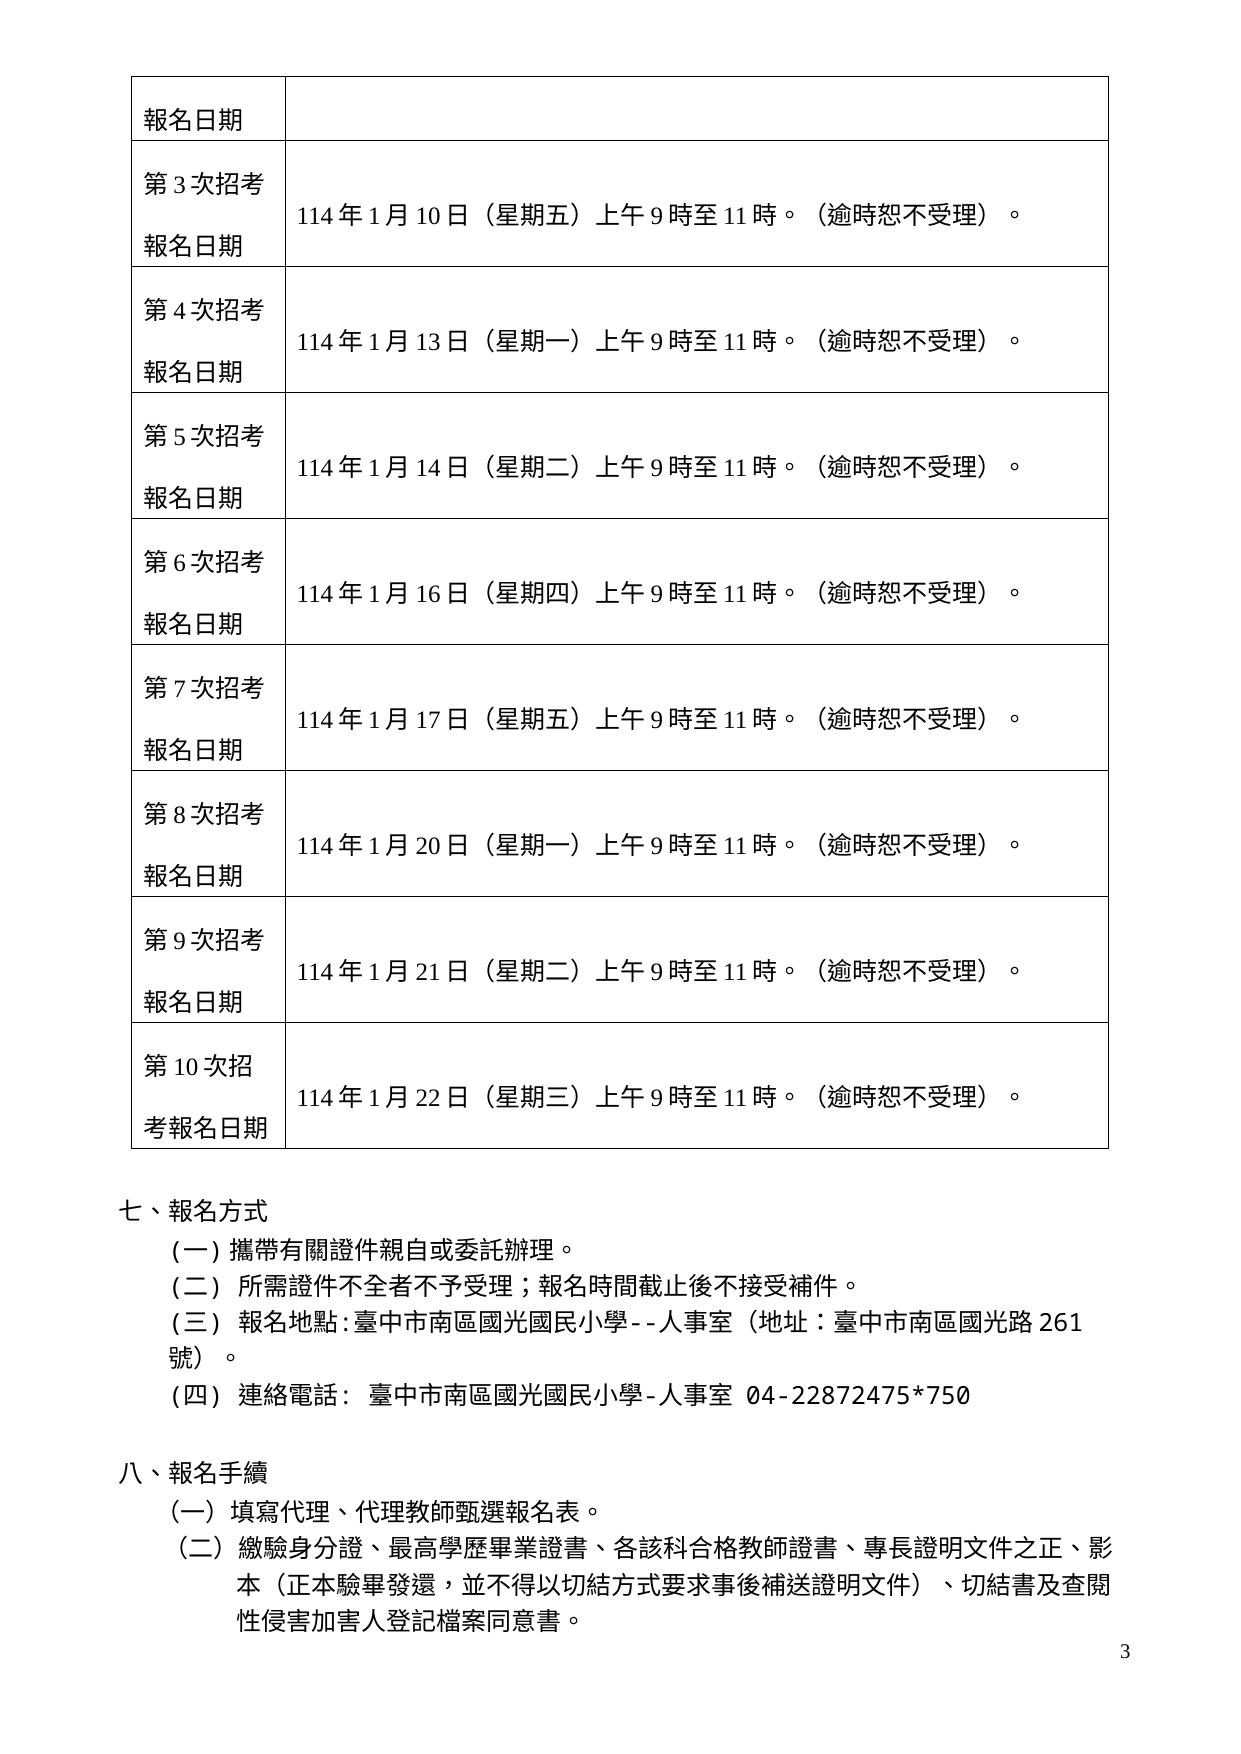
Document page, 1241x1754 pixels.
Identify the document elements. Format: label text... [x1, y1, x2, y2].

table_cell 第5次招考報名日期 [132, 393, 285, 518]
table_cell [286, 77, 1108, 139]
table_cell 114年1月16日（星期四）上午9時至11時。（逾時恕不受理）。 [286, 519, 1108, 644]
table_cell 114年1月10日（星期五）上午9時至11時。（逾時恕不受理）。 [286, 141, 1108, 266]
text (二) 所需證件不全者不予受理；報名時間截止後不接受補件。 [168, 1266, 1122, 1303]
table_cell 114年1月22日（星期三）上午9時至11時。（逾時恕不受理）。 [286, 1023, 1108, 1148]
table_cell 第3次招考報名日期 [132, 141, 285, 266]
table_cell 114年1月13日（星期一）上午9時至11時。（逾時恕不受理）。 [286, 267, 1108, 392]
table_cell 114年1月14日（星期二）上午9時至11時。（逾時恕不受理）。 [286, 393, 1108, 518]
text (三) 報名地點:臺中市南區國光國民小學--人事室（地址：臺中市南區國光路261號）。 [168, 1303, 1122, 1375]
text （二）繳驗身分證、最高學歷畢業證書、各該科合格教師證書、專長證明文件之正、影本（正本驗畢發還，並不得以切結方式要求事後補送證明文件）、切結書及查閱性侵害加害人登記檔案同意書。 [118, 1529, 1122, 1638]
text (四) 連絡電話: 臺中市南區國光國民小學-人事室 04-22872475*750 [168, 1375, 1122, 1411]
table_cell 第6次招考報名日期 [132, 519, 285, 644]
table_cell 第7次招考報名日期 [132, 645, 285, 770]
table_cell 報名日期 [132, 77, 285, 139]
table_cell 114年1月17日（星期五）上午9時至11時。（逾時恕不受理）。 [286, 645, 1108, 770]
text 七、報名方式 [118, 1168, 1122, 1230]
table_cell 第10次招考報名日期 [132, 1023, 285, 1148]
text (一) 攜帶有關證件親自或委託辦理。 [168, 1230, 1122, 1266]
text 八、報名手續 [118, 1430, 1122, 1493]
table_cell 第8次招考報名日期 [132, 771, 285, 896]
table_cell 第4次招考報名日期 [132, 267, 285, 392]
table_cell 114年1月21日（星期二）上午9時至11時。（逾時恕不受理）。 [286, 897, 1108, 1022]
table_cell 第9次招考報名日期 [132, 897, 285, 1022]
table_cell 114年1月20日（星期一）上午9時至11時。（逾時恕不受理）。 [286, 771, 1108, 896]
text （一）填寫代理、代理教師甄選報名表。 [118, 1493, 1122, 1529]
